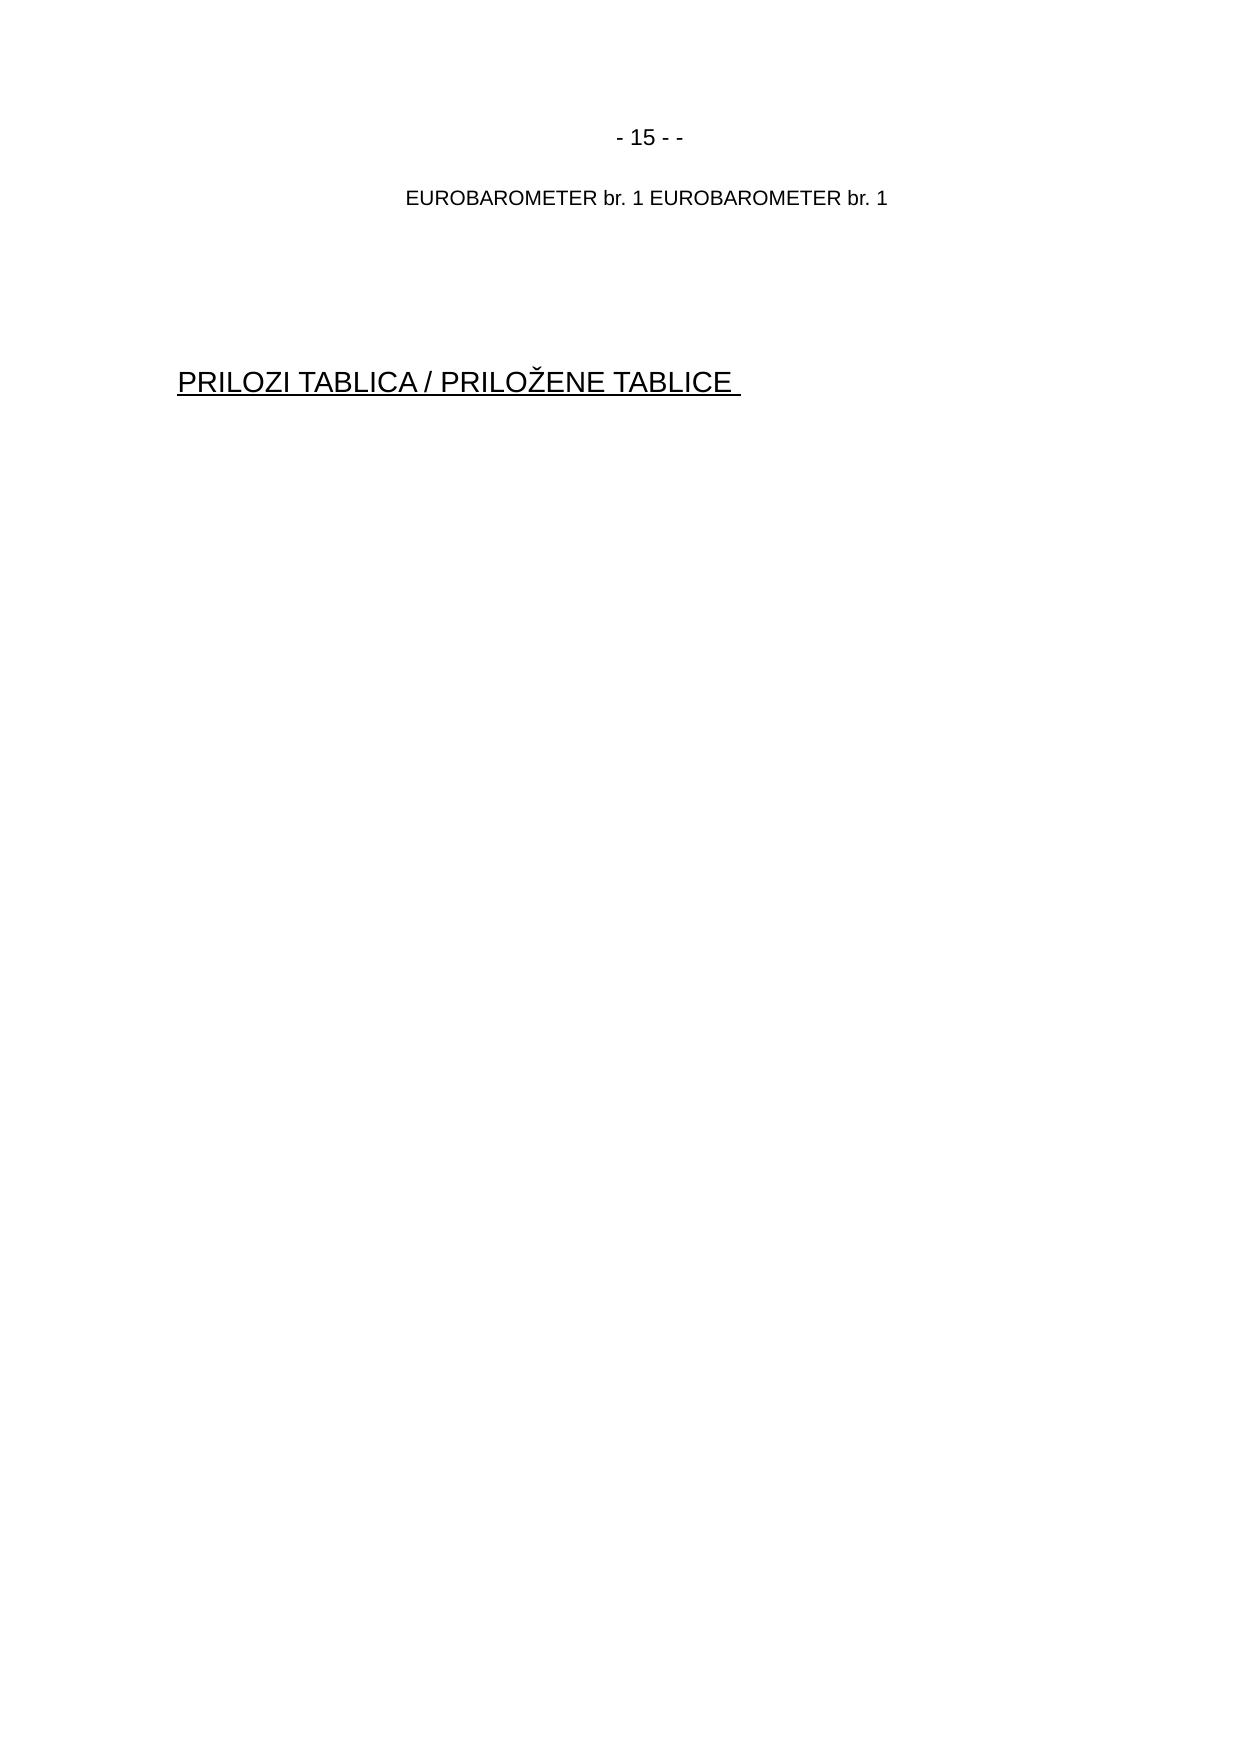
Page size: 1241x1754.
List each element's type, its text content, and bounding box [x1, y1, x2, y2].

text EUROBAROMETER br. 1 EUROBAROMETER br. 1 [118, 186, 1122, 210]
subtitle PRILOZI TABLICA / PRILOŽENE TABLICE [118, 365, 1122, 398]
